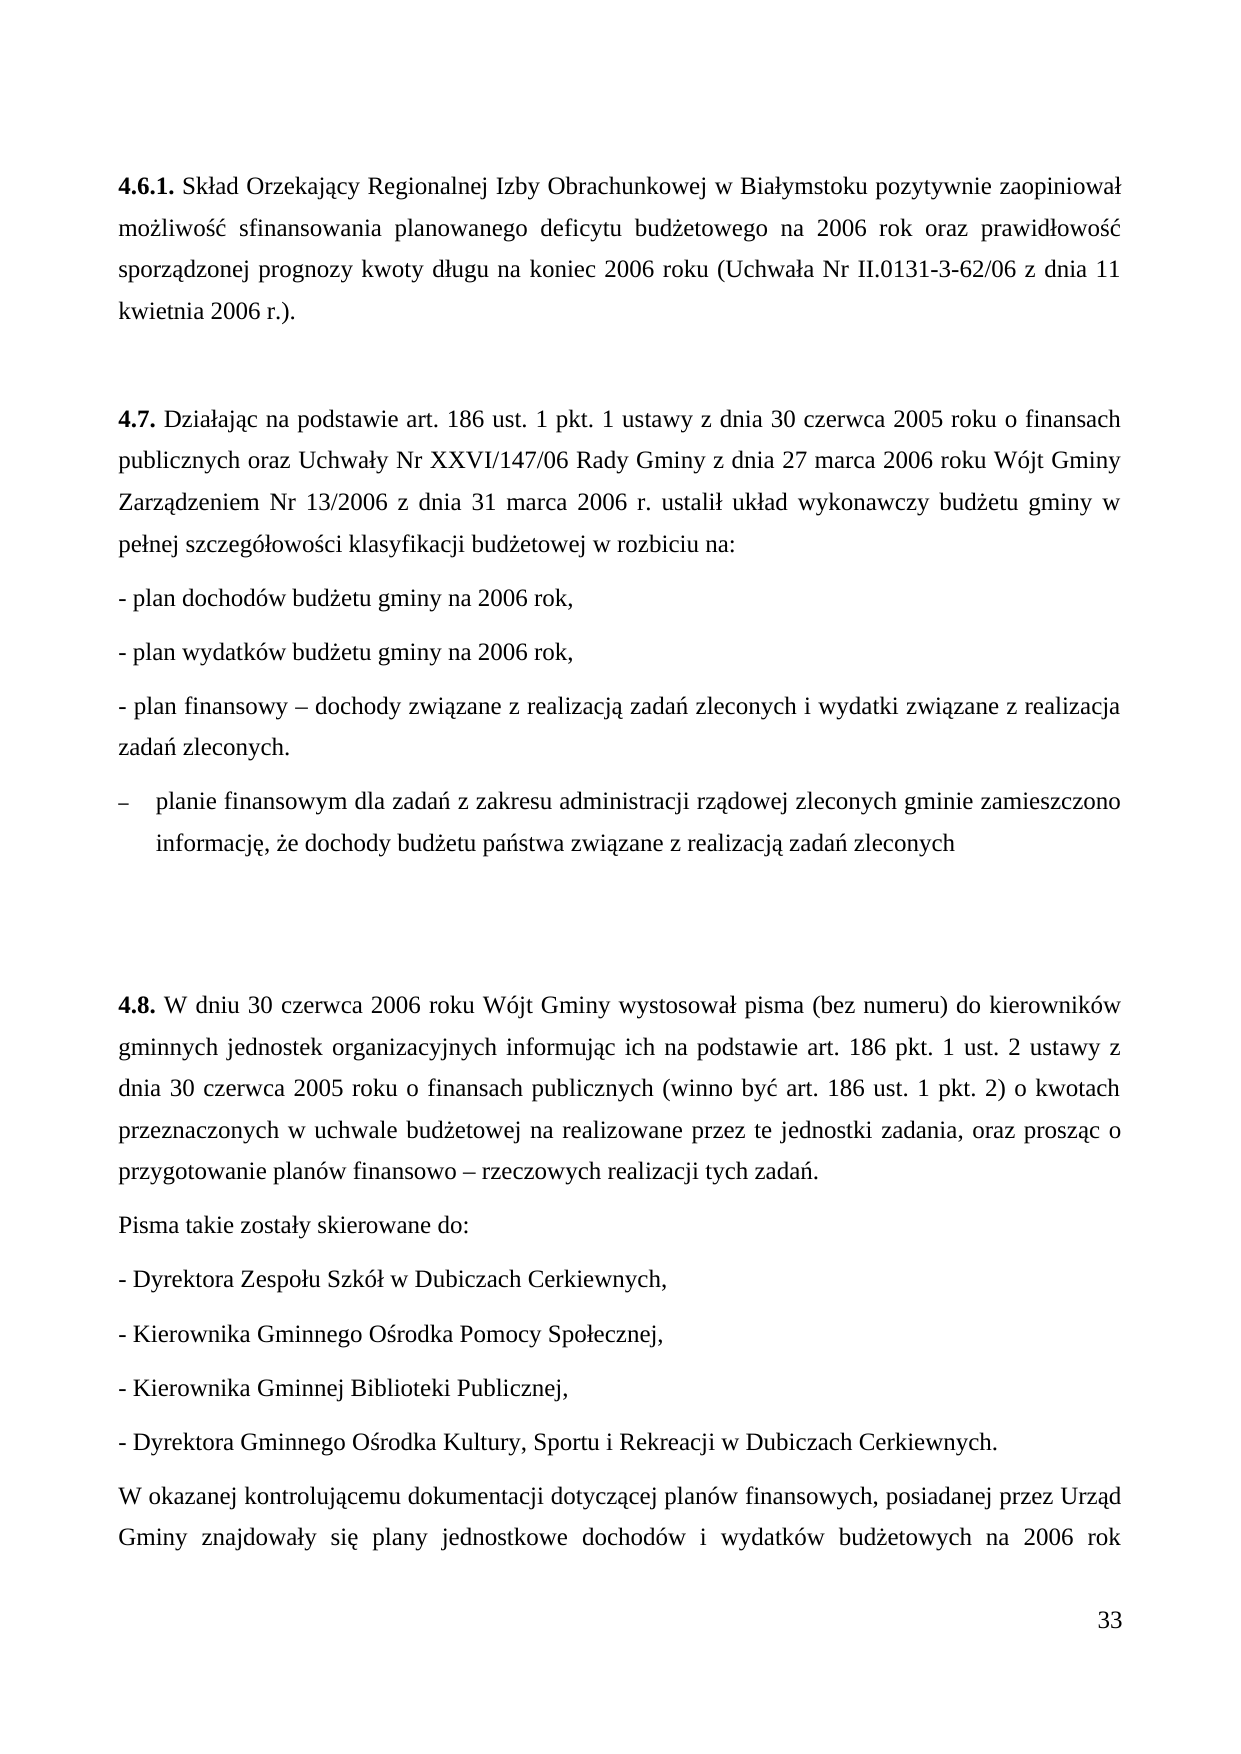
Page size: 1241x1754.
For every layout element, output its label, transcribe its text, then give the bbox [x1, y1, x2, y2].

text - Kierownika Gminnego Ośrodka Pomocy Społecznej, [118, 1320, 1122, 1347]
text - plan finansowy – dochody związane z realizacją zadań zleconych i wydatki związane z realizacja zadań zleconych. [118, 692, 1122, 761]
text - Kierownika Gminnej Biblioteki Publicznej, [118, 1374, 1122, 1401]
text 4.7. Działając na podstawie art. 186 ust. 1 pkt. 1 ustawy z dnia 30 czerwca 2005 roku o finansach publicznych oraz Uchwały Nr XXVI/147/06 Rady Gminy z dnia 27 marca 2006 roku Wójt Gminy Zarządzeniem Nr 13/2006 z dnia 31 marca 2006 r. ustalił układ wykonawczy budżetu gminy w pełnej szczegółowości klasyfikacji budżetowej w rozbiciu na: [118, 405, 1122, 557]
text - plan dochodów budżetu gminy na 2006 rok, [118, 584, 1122, 611]
list planie finansowym dla zadań z zakresu administracji rządowej zleconych gminie zamieszczono informację, że dochody budżetu państwa związane z realizacją zadań zleconych [118, 787, 1122, 857]
text 4.8. W dniu 30 czerwca 2006 roku Wójt Gminy wystosował pisma (bez numeru) do kierowników gminnych jednostek organizacyjnych informując ich na podstawie art. 186 pkt. 1 ust. 2 ustawy z dnia 30 czerwca 2005 roku o finansach publicznych (winno być art. 186 ust. 1 pkt. 2) o kwotach przeznaczonych w uchwale budżetowej na realizowane przez te jednostki zadania, oraz prosząc o przygotowanie planów finansowo – rzeczowych realizacji tych zadań. [118, 991, 1122, 1185]
text - Dyrektora Zespołu Szkół w Dubiczach Cerkiewnych, [118, 1266, 1122, 1293]
text 4.6.1. Skład Orzekający Regionalnej Izby Obrachunkowej w Białymstoku pozytywnie zaopiniował możliwość sfinansowania planowanego deficytu budżetowego na 2006 rok oraz prawidłowość sporządzonej prognozy kwoty długu na koniec 2006 roku (Uchwała Nr II.0131-3-62/06 z dnia 11 kwietnia 2006 r.). [118, 172, 1122, 324]
text W okazanej kontrolującemu dokumentacji dotyczącej planów finansowych, posiadanej przez Urząd Gminy znajdowały się plany jednostkowe dochodów i wydatków budżetowych na 2006 rok [118, 1482, 1122, 1551]
text - plan wydatków budżetu gminy na 2006 rok, [118, 638, 1122, 666]
text - Dyrektora Gminnego Ośrodka Kultury, Sportu i Rekreacji w Dubiczach Cerkiewnych. [118, 1428, 1122, 1456]
text Pisma takie zostały skierowane do: [118, 1212, 1122, 1239]
